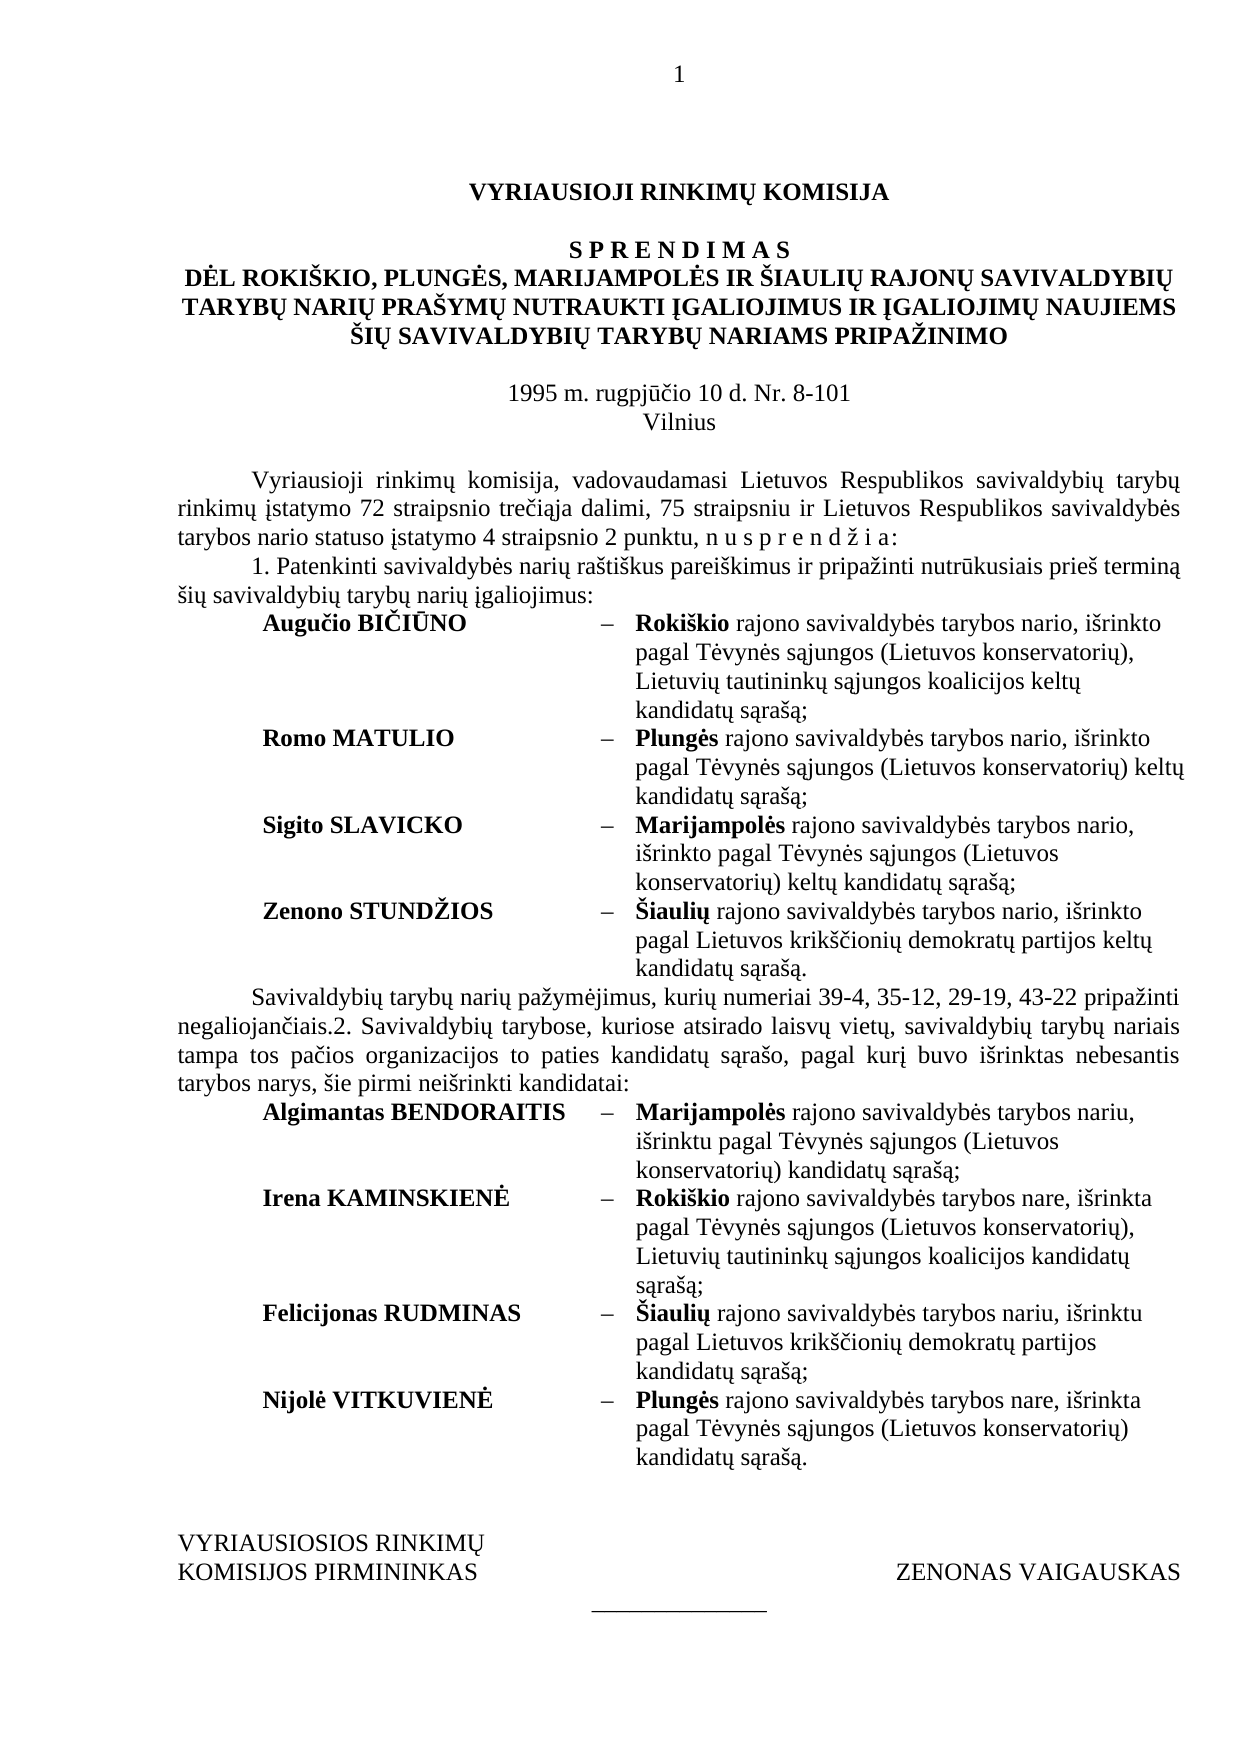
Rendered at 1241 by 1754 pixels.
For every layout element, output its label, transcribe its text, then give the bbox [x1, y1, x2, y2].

text ______________ [177, 1586, 1181, 1615]
table_cell Romo MATULIO [177, 724, 589, 810]
table_cell Plungės rajono savivaldybės tarybos nario, išrinkto pagal Tėvynės sąjungos (Lietuvos konservatorių) keltų kandidatų sąrašą; [624, 724, 1197, 810]
text VYRIAUSIOSIOS RINKIMŲ [177, 1528, 1181, 1557]
table_cell Irena KAMINSKIENĖ [177, 1184, 589, 1298]
table_cell – [590, 1184, 624, 1298]
text VYRIAUSIOJI RINKIMŲ KOMISIJA [177, 177, 1181, 206]
table_cell Zenono STUNDŽIOS [177, 896, 589, 982]
table_cell – [590, 1385, 624, 1471]
table_cell – [590, 724, 624, 810]
text 1995 m. rugpjūčio 10 d. Nr. 8-101 [177, 378, 1181, 407]
table_header – [590, 609, 624, 723]
text 1. Patenkinti savivaldybės narių raštiškus pareiškimus ir pripažinti nutrūkusiais prieš terminą šių savivaldybių tarybų narių įgaliojimus: [177, 551, 1181, 608]
table_cell Marijampolės rajono savivaldybės tarybos nario, išrinkto pagal Tėvynės sąjungos (Lietuvos konservatorių) keltų kandidatų sąrašą; [624, 810, 1197, 896]
text DĖL ROKIŠKIO, PLUNGĖS, MARIJAMPOLĖS IR ŠIAULIŲ RAJONŲ SAVIVALDYBIŲ TARYBŲ NARIŲ PRAŠYMŲ NUTRAUKTI ĮGALIOJIMUS IR ĮGALIOJIMŲ NAUJIEMS ŠIŲ SAVIVALDYBIŲ TARYBŲ NARIAMS PRIPAŽINIMO [177, 263, 1181, 350]
table_cell Nijolė VITKUVIENĖ [177, 1385, 589, 1471]
text Savivaldybių tarybų narių pažymėjimus, kurių numeriai 39-4, 35-12, 29-19, 43-22 pripažinti negaliojančiais.2. Savivaldybių tarybose, kuriose atsirado laisvų vietų, savivaldybių tarybų nariais tampa tos pačios organizacijos to paties kandidatų sąrašo, pagal kurį buvo išrinktas nebesantis tarybos narys, šie pirmi neišrinkti kandidatai: [177, 982, 1181, 1097]
text S P R E N D I M A S [177, 235, 1181, 263]
table_header Rokiškio rajono savivaldybės tarybos nario, išrinkto pagal Tėvynės sąjungos (Lietuvos konservatorių), Lietuvių tautininkų sąjungos koalicijos keltų kandidatų sąrašą; [624, 609, 1197, 723]
text KOMISIJOS PIRMININKAS ZENONAS VAIGAUSKAS [177, 1557, 1181, 1586]
text Vilnius [177, 407, 1181, 436]
table_cell Šiaulių rajono savivaldybės tarybos nario, išrinkto pagal Lietuvos krikščionių demokratų partijos keltų kandidatų sąrašą. [624, 896, 1197, 982]
text Vyriausioji rinkimų komisija, vadovaudamasi Lietuvos Respublikos savivaldybių tarybų rinkimų įstatymo 72 straipsnio trečiąja dalimi, 75 straipsniu ir Lietuvos Respublikos savivaldybės tarybos nario statuso įstatymo 4 straipsnio 2 punktu, nusprendžia: [177, 465, 1181, 551]
table_cell – [590, 1299, 624, 1385]
table_cell Šiaulių rajono savivaldybės tarybos nariu, išrinktu pagal Lietuvos krikščionių demokratų partijos kandidatų sąrašą; [624, 1299, 1197, 1385]
table_cell – [590, 810, 624, 896]
table_cell Plungės rajono savivaldybės tarybos nare, išrinkta pagal Tėvynės sąjungos (Lietuvos konservatorių) kandidatų sąrašą. [624, 1385, 1197, 1471]
table_header Augučio BIČIŪNO [177, 609, 589, 723]
table_cell – [590, 896, 624, 982]
table_cell Felicijonas RUDMINAS [177, 1299, 589, 1385]
table_header Algimantas BENDORAITIS [177, 1097, 589, 1183]
table_header – [590, 1097, 624, 1183]
table_header Marijampolės rajono savivaldybės tarybos nariu, išrinktu pagal Tėvynės sąjungos (Lietuvos konservatorių) kandidatų sąrašą; [624, 1097, 1197, 1183]
table_cell Rokiškio rajono savivaldybės tarybos nare, išrinkta pagal Tėvynės sąjungos (Lietuvos konservatorių), Lietuvių tautininkų sąjungos koalicijos kandidatų sąrašą; [624, 1184, 1197, 1298]
table_cell Sigito SLAVICKO [177, 810, 589, 896]
